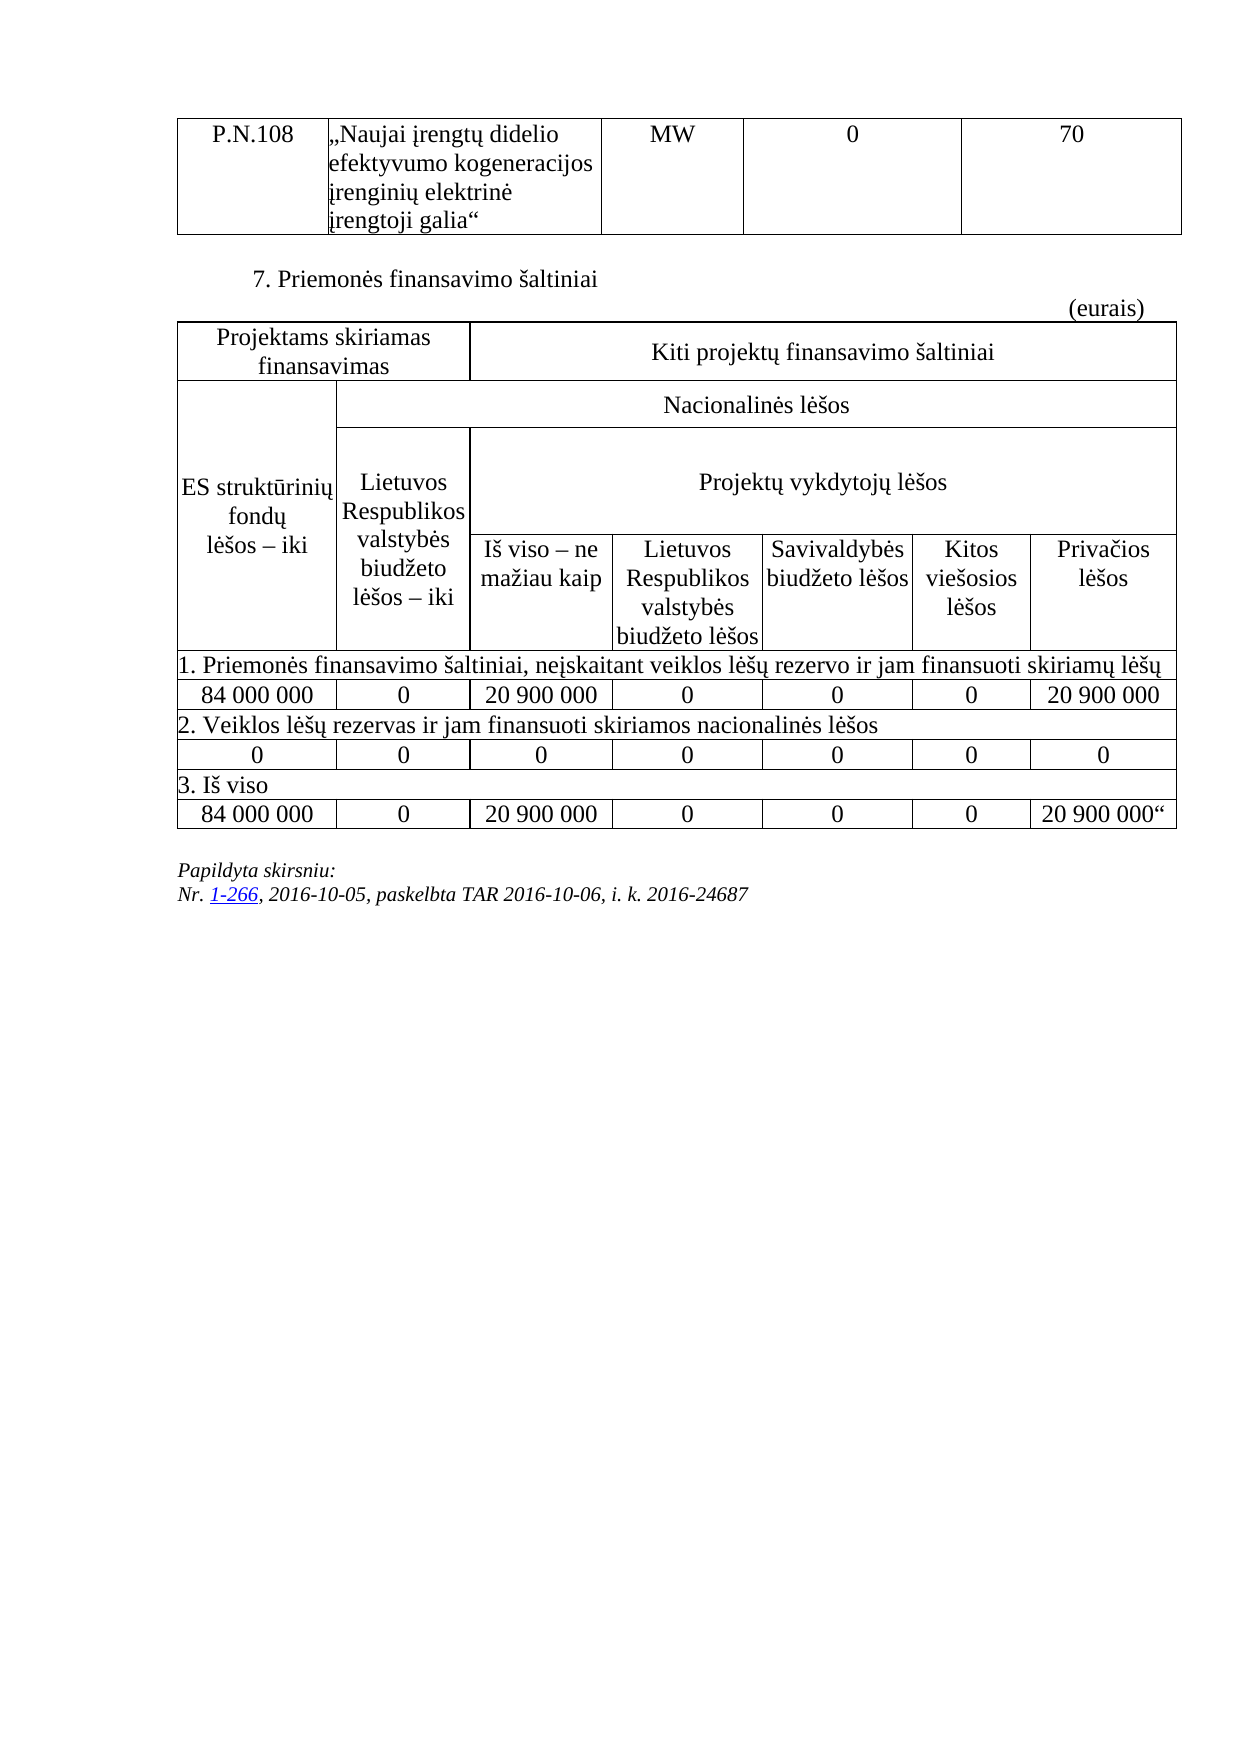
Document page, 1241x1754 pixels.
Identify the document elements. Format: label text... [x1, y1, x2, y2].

table_cell 0 [613, 680, 762, 709]
table_cell 0 [178, 740, 336, 769]
table_cell Lietuvos Respublikos valstybės biudžeto lėšos [613, 535, 762, 649]
table_cell 0 [613, 800, 762, 828]
table_cell [1177, 799, 1181, 828]
table_cell 0 [763, 680, 912, 709]
table_cell 0 [744, 119, 961, 234]
table_cell [1177, 709, 1181, 739]
table_cell 0 [913, 680, 1030, 709]
table_cell 20 900 000“ [1031, 800, 1176, 828]
table_cell [1177, 769, 1181, 798]
table_cell 0 [913, 740, 1030, 769]
table_cell [1177, 321, 1181, 380]
table_cell 0 [763, 800, 912, 828]
table_cell Privačios lėšos [1031, 535, 1176, 649]
table_cell Projektų vykdytojų lėšos [471, 428, 1176, 533]
table_cell MW [602, 119, 743, 234]
table_cell [1177, 679, 1181, 709]
text 7. Priemonės finansavimo šaltiniai [177, 264, 1152, 293]
table_cell 3. Iš viso [178, 770, 1176, 798]
table_cell 1. Priemonės finansavimo šaltiniai, neįskaitant veiklos lėšų rezervo ir jam finansuoti skiriamų lėšų [178, 651, 1176, 679]
table_cell [1177, 534, 1181, 649]
table_cell Savivaldybės biudžeto lėšos [763, 535, 912, 649]
table_cell Iš viso – ne mažiau kaip [471, 535, 612, 649]
table_cell [1177, 380, 1181, 427]
table_cell 84 000 000 [178, 800, 336, 828]
table_cell ES struktūrinių fondų lėšos – iki [178, 381, 336, 649]
table_cell 20 900 000 [471, 680, 612, 709]
table_header (eurais) [671, 293, 1181, 321]
text Nr. 1-266, 2016-10-05, paskelbta TAR 2016-10-06, i. k. 2016-24687 [177, 882, 1181, 906]
table_cell 70 [962, 119, 1181, 234]
table_cell [1177, 650, 1181, 679]
table_cell 0 [471, 740, 612, 769]
table_cell Lietuvos Respublikos valstybės biudžeto lėšos – iki [337, 428, 469, 649]
table_cell P.N.108 [178, 119, 328, 234]
table_cell 0 [337, 800, 469, 828]
table_cell [1177, 427, 1181, 533]
table_cell 0 [337, 680, 469, 709]
table_cell [1177, 739, 1181, 769]
table_cell Kitos viešosios lėšos [913, 535, 1030, 649]
table_cell Kiti projektų finansavimo šaltiniai [471, 323, 1176, 380]
table_header [177, 293, 671, 321]
table_cell 0 [613, 740, 762, 769]
table_cell Projektams skiriamas finansavimas [178, 323, 469, 380]
text Papildyta skirsniu: [177, 858, 1181, 882]
table_cell Nacionalinės lėšos [337, 381, 1176, 427]
table_cell 0 [1031, 740, 1176, 769]
table_cell 2. Veiklos lėšų rezervas ir jam finansuoti skiriamos nacionalinės lėšos [178, 710, 1176, 739]
table_cell 84 000 000 [178, 680, 336, 709]
table_cell 0 [763, 740, 912, 769]
table_cell 20 900 000 [471, 800, 612, 828]
table_cell 0 [337, 740, 469, 769]
table_cell 0 [913, 800, 1030, 828]
table_cell 20 900 000 [1031, 680, 1176, 709]
table_cell „Naujai įrengtų didelio efektyvumo kogeneracijos įrenginių elektrinė įrengtoji galia“ [329, 119, 601, 234]
